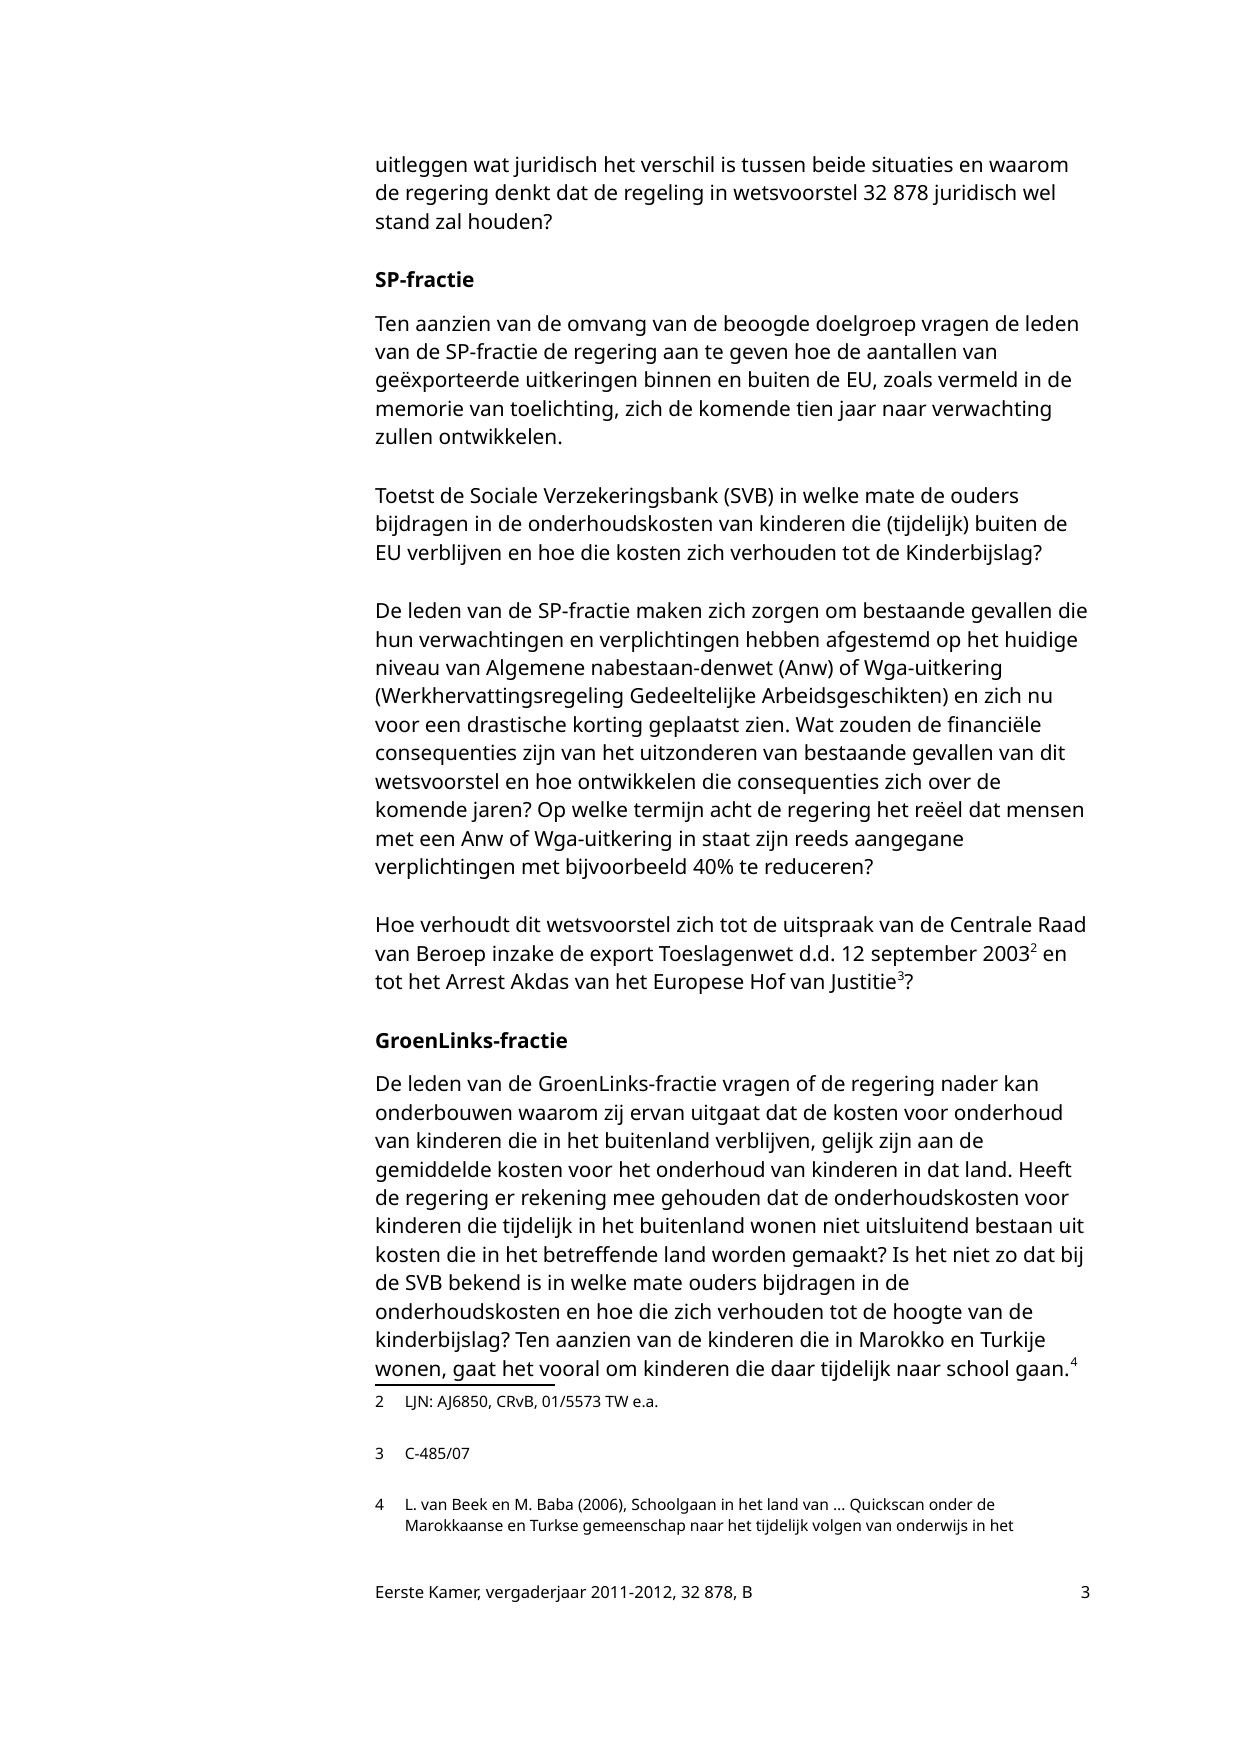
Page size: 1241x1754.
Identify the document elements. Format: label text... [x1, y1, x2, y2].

text De leden van de GroenLinks-fractie vragen of de regering nader kan onderbouwen waarom zij ervan uitgaat dat de kosten voor onderhoud van kinderen die in het buitenland verblijven, gelijk zijn aan de gemiddelde kosten voor het onderhoud van kinderen in dat land. Heeft de regering er rekening mee gehouden dat de onderhoudskosten voor kinderen die tijdelijk in het buitenland wonen niet uitsluitend bestaan uit kosten die in het betreffende land worden gemaakt? Is het niet zo dat bij de SVB bekend is in welke mate ouders bijdragen in de onderhoudskosten en hoe die zich verhouden tot de hoogte van de kinderbijslag? Ten aanzien van de kinderen die in Marokko en Turkije wonen, gaat het vooral om kinderen die daar tijdelijk naar school gaan. De kosten die in deze situatie worden gemaakt zijn niet lager dan als de kinderen in Nederland zouden wonen. Vaak gaat het ook om schoolgeld voor particuliere scholen en ziektekostenverzekering. Is het dan toch reëel om te stellen dat de kinderbijslag een te hoge of kostendekkende tegemoetkoming is, zoals in de memorie van toelichting is gesteld? [375, 1069, 1090, 1382]
text Hoe verhoudt dit wetsvoorstel zich tot de uitspraak van de Centrale Raad van Beroep inzake de export Toeslagenwet d.d. 12 september 2003 en tot het Arrest Akdas van het Europese Hof van Justitie? [375, 911, 1090, 996]
text De leden van de SP-fractie maken zich zorgen om bestaande gevallen die hun verwachtingen en verplichtingen hebben afgestemd op het huidige niveau van Algemene nabestaan-denwet (Anw) of Wga-uitkering (Werkhervattingsregeling Gedeeltelijke Arbeidsgeschikten) en zich nu voor een drastische korting geplaatst zien. Wat zouden de financiële consequenties zijn van het uitzonderen van bestaande gevallen van dit wetsvoorstel en hoe ontwikkelen die consequenties zich over de komende jaren? Op welke termijn acht de regering het reëel dat mensen met een Anw of Wga-uitkering in staat zijn reeds aangegane verplichtingen met bijvoorbeeld 40% te reduceren? [375, 596, 1090, 881]
text L. van Beek en M. Baba (2006), Schoolgaan in het land van … Quickscan onder de Marokkaanse en Turkse gemeenschap naar het tijdelijk volgen van onderwijs in het herkomstland, Amsterdam: Mex-it. [375, 1508, 1090, 1536]
text uitleggen wat juridisch het verschil is tussen beide situaties en waarom de regering denkt dat de regeling in wetsvoorstel 32 878 juridisch wel stand zal houden? [375, 150, 1090, 235]
text C-485/07 [375, 1449, 1090, 1478]
text SP-fractie [375, 265, 1090, 294]
text GroenLinks-fractie [375, 1026, 1090, 1054]
text Toetst de Sociale Verzekeringsbank (SVB) in welke mate de ouders bijdragen in de onderhoudskosten van kinderen die (tijdelijk) buiten de EU verblijven en hoe die kosten zich verhouden tot de Kinderbijslag? [375, 481, 1090, 566]
text Ten aanzien van de omvang van de beoogde doelgroep vragen de leden van de SP-fractie de regering aan te geven hoe de aantallen van geëxporteerde uitkeringen binnen en buiten de EU, zoals vermeld in de memorie van toelichting, zich de komende tien jaar naar verwachting zullen ontwikkelen. [375, 309, 1090, 451]
text LJN: AJ6850, CRvB, 01/5573 TW e.a. [375, 1391, 1090, 1419]
